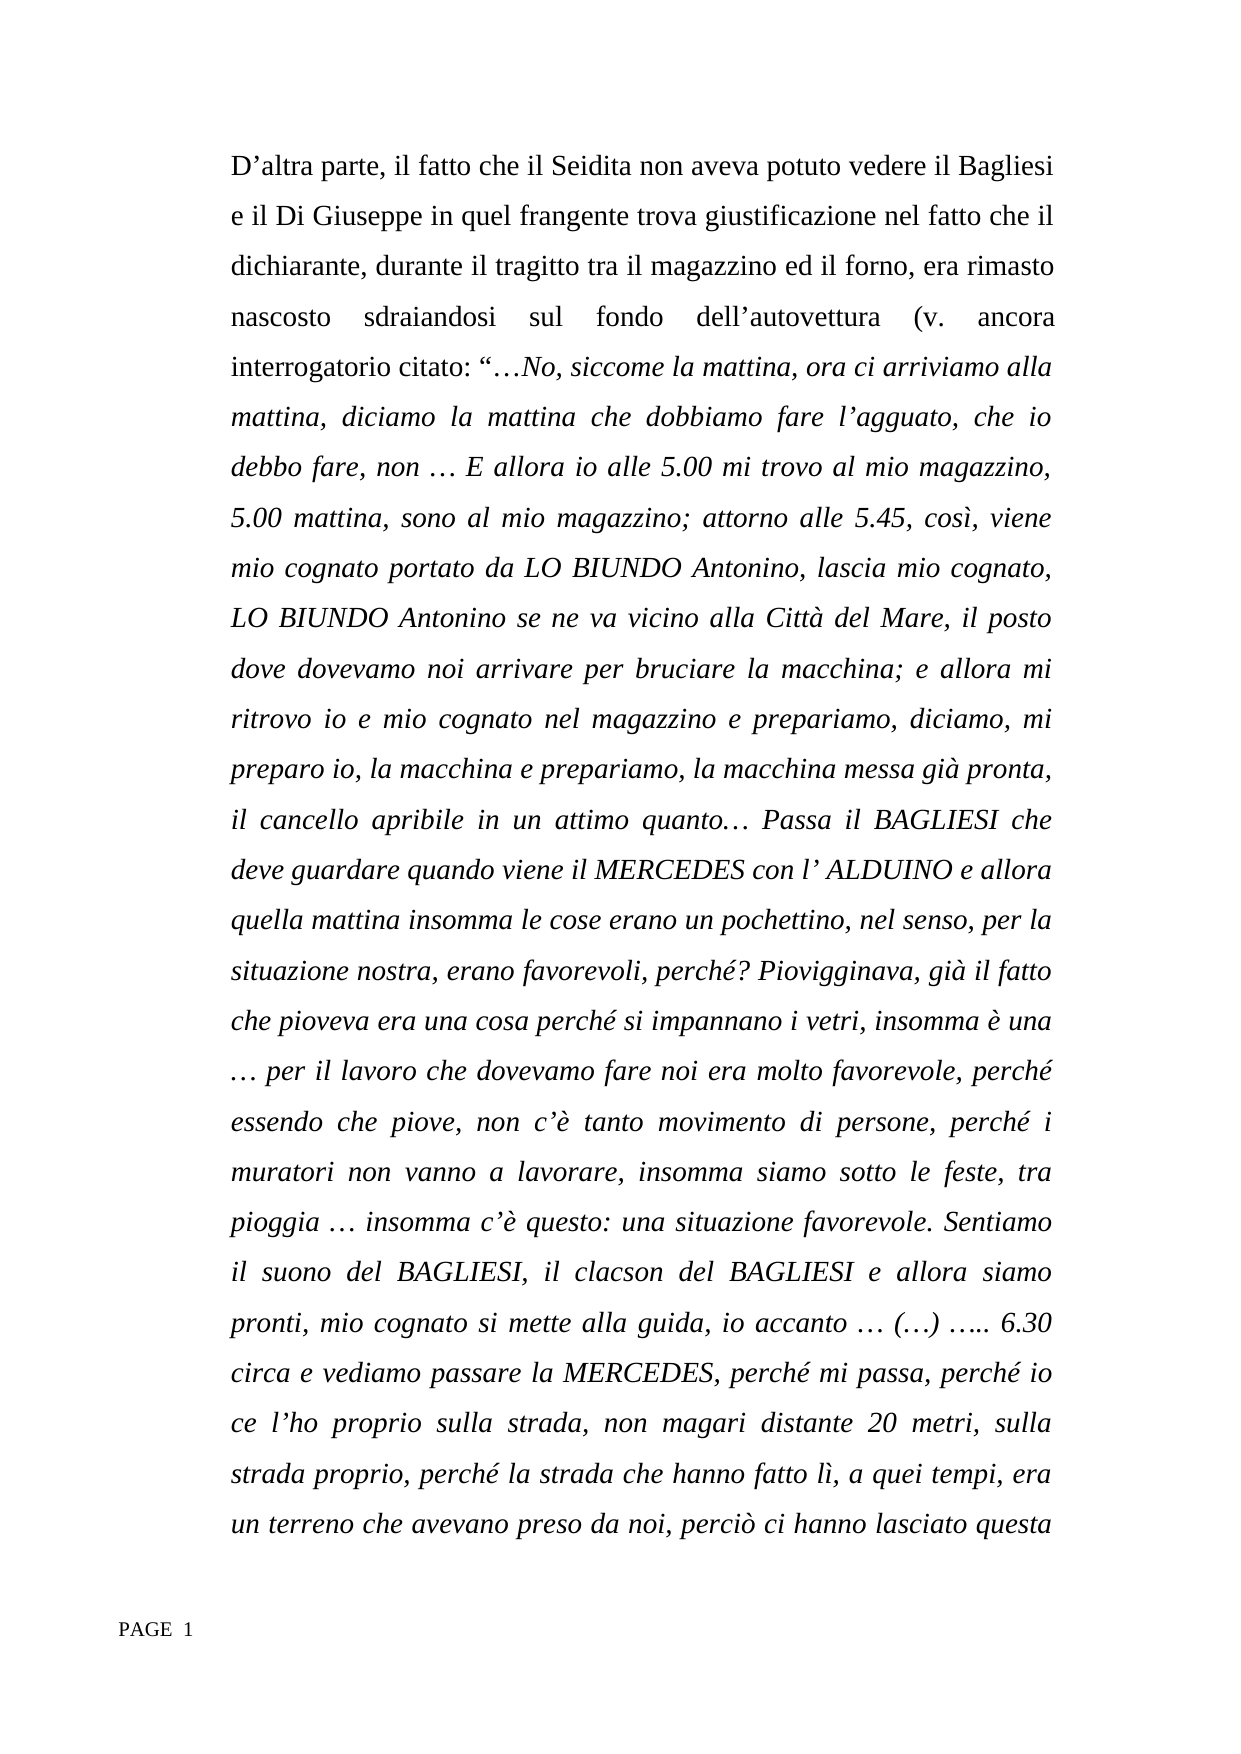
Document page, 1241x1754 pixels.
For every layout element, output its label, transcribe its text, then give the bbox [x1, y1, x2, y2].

text D’altra parte, il fatto che il Seidita non aveva potuto vedere il Bagliesi e il Di Giuseppe in quel frangente trova giustificazione nel fatto che il dichiarante, durante il tragitto tra il magazzino ed il forno, era rimasto nascosto sdraiandosi sul fondo dell’autovettura (v. ancora interrogatorio citato: “…No, siccome la mattina, ora ci arriviamo alla mattina, diciamo la mattina che dobbiamo fare l’agguato, che io debbo fare, non … E allora io alle 5.00 mi trovo al mio magazzino, 5.00 mattina, sono al mio magazzino; attorno alle 5.45, così, viene mio cognato portato da LO BIUNDO Antonino, lascia mio cognato, LO BIUNDO Antonino se ne va vicino alla Città del Mare, il posto dove dovevamo noi arrivare per bruciare la macchina; e allora mi ritrovo io e mio cognato nel magazzino e prepariamo, diciamo, mi preparo io, la macchina e prepariamo, la macchina messa già pronta, il cancello apribile in un attimo quanto… Passa il BAGLIESI che deve guardare quando viene il MERCEDES con l’ ALDUINO e allora quella mattina insomma le cose erano un pochettino, nel senso, per la situazione nostra, erano favorevoli, perché? Piovigginava, già il fatto che pioveva era una cosa perché si impannano i vetri, insomma è una … per il lavoro che dovevamo fare noi era molto favorevole, perché essendo che piove, non c’è tanto movimento di persone, perché i muratori non vanno a lavorare, insomma siamo sotto le feste, tra pioggia … insomma c’è questo: una situazione favorevole. Sentiamo il suono del BAGLIESI, il clacson del BAGLIESI e allora siamo pronti, mio cognato si mette alla guida, io accanto … (…) ….. 6.30 circa e vediamo passare la MERCEDES, perché mi passa, perché io ce l’ho proprio sulla strada, non magari distante 20 metri, sulla strada proprio, perché la strada che hanno fatto lì, a quei tempi, era un terreno che avevano preso da noi, perciò ci hanno lasciato questa [231, 148, 1056, 1540]
